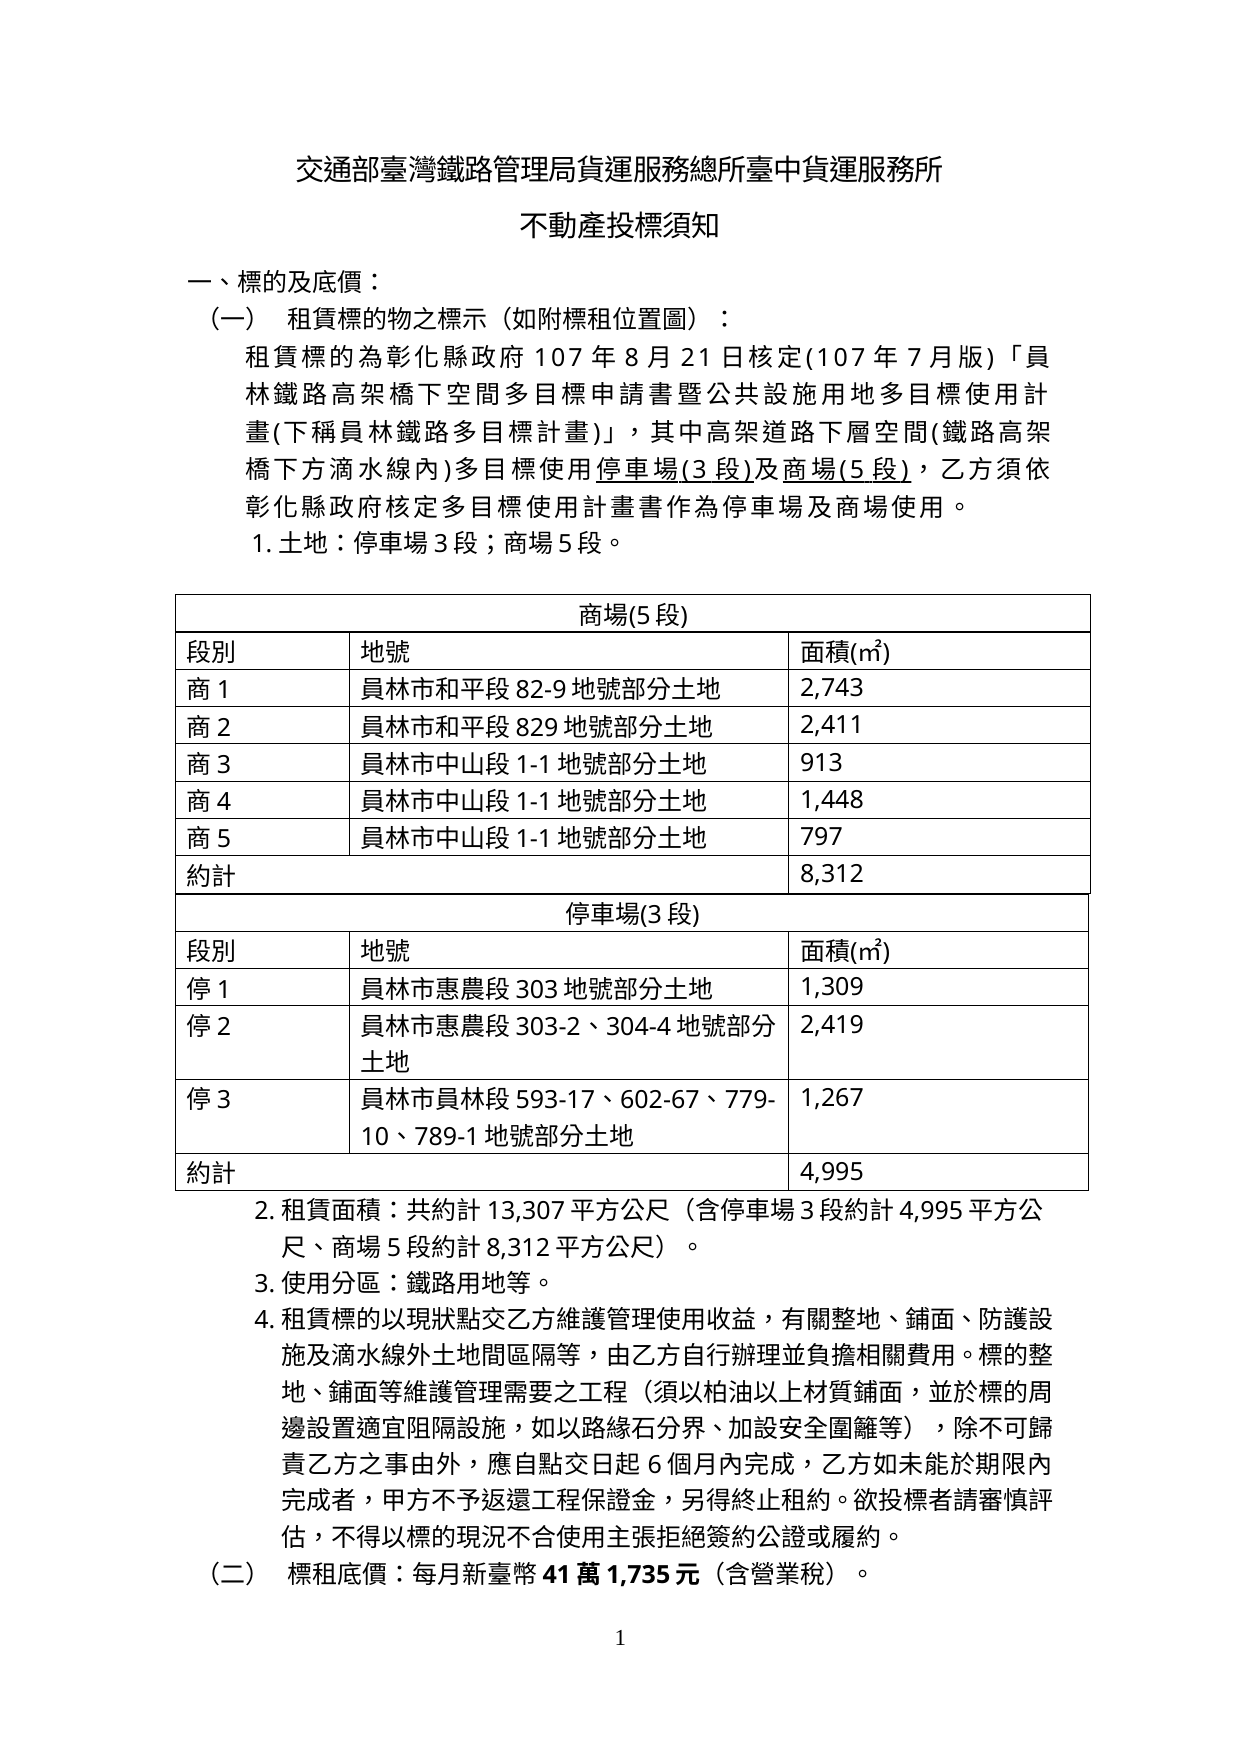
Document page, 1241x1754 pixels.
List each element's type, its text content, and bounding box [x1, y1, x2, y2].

table_cell 913 [789, 744, 1090, 781]
list 使用分區：鐵路用地等。 [254, 1263, 1053, 1299]
text 不動產投標須知 [187, 206, 1053, 244]
table_cell 4,995 [789, 1154, 1088, 1190]
table_cell 2,743 [789, 670, 1090, 706]
table_cell 8,312 [789, 856, 1090, 892]
table_cell 2,419 [789, 1006, 1088, 1079]
table_cell 員林市惠農段303地號部分土地 [350, 969, 788, 1005]
table_cell 段別 [176, 633, 349, 669]
table_cell 商3 [176, 744, 349, 781]
table_header 商場(5段) [176, 595, 1090, 631]
table_cell 商5 [176, 819, 349, 855]
table_cell 約計 [176, 1154, 788, 1190]
list 租賃標的物之標示（如附標租位置圖）： [195, 299, 1051, 336]
table_cell 商1 [176, 670, 349, 706]
table_cell 停2 [176, 1006, 349, 1079]
table_cell 段別 [176, 932, 349, 968]
table_cell 停3 [176, 1080, 349, 1152]
list 租賃面積：共約計13,307平方公尺（含停車場3段約計4,995平方公尺、商場5段約計8,312平方公尺）。 [254, 1191, 1053, 1263]
table_cell 面積(㎡) [789, 633, 1090, 669]
text 1. 土地：停車場3段；商場5段。 [251, 524, 1053, 560]
table_cell 商4 [176, 782, 349, 818]
table_cell 商2 [176, 707, 349, 743]
table_cell 1,267 [789, 1080, 1088, 1152]
table_cell 員林市中山段1-1地號部分土地 [350, 744, 788, 781]
table_cell 地號 [350, 932, 788, 968]
table_cell 約計 [176, 856, 788, 892]
table_cell 員林市和平段82-9地號部分土地 [350, 670, 788, 706]
table_cell 1,448 [789, 782, 1090, 818]
table_cell 停1 [176, 969, 349, 1005]
table_cell 2,411 [789, 707, 1090, 743]
table_cell 員林市和平段829地號部分土地 [350, 707, 788, 743]
text 交通部臺灣鐵路管理局貨運服務總所臺中貨運服務所 [187, 150, 1053, 187]
table_header 停車場(3段) [176, 895, 1088, 931]
list 租賃標的以現狀點交乙方維護管理使用收益，有關整地、鋪面、防護設施及滴水線外土地間區隔等，由乙方自行辦理並負擔相關費用。標的整地、鋪面等維護管理需要之工程（須以柏油以上材質鋪面，並於標的周邊設置適宜阻隔設施，如以路緣石分界、加設安全圍籬等），除不可歸責乙方之事由外，應自點交日起6個月內完成，乙方如未能於期限內完成者，甲方不予返還工程保證金，另得終止租約。欲投標者請審慎評估，不得以標的現況不合使用主張拒絕簽約公證或履約。 [254, 1299, 1053, 1553]
text 租賃標的為彰化縣政府107年8月21日核定(107年7月版)「員林鐵路高架橋下空間多目標申請書暨公共設施用地多目標使用計畫(下稱員林鐵路多目標計畫)」，其中高架道路下層空間(鐵路高架橋下方滴水線內)多目標使用停車場(3段)及商場(5段)，乙方須依彰化縣政府核定多目標使用計畫書作為停車場及商場使用。 [245, 336, 1051, 524]
table_cell 地號 [350, 633, 788, 669]
table_cell 面積(㎡) [789, 932, 1088, 968]
table_cell 1,309 [789, 969, 1088, 1005]
list 標的及底價： [187, 262, 1053, 299]
table_cell 員林市中山段1-1地號部分土地 [350, 819, 788, 855]
table_cell 797 [789, 819, 1090, 855]
table_cell 員林市中山段1-1地號部分土地 [350, 782, 788, 818]
table_cell 員林市員林段593-17、602-67、779-10、789-1地號部分土地 [350, 1080, 788, 1152]
list 標租底價：每月新臺幣41萬1,735元（含營業稅）。 [195, 1553, 1051, 1591]
table_cell 員林市惠農段303-2、304-4地號部分土地 [350, 1006, 788, 1079]
